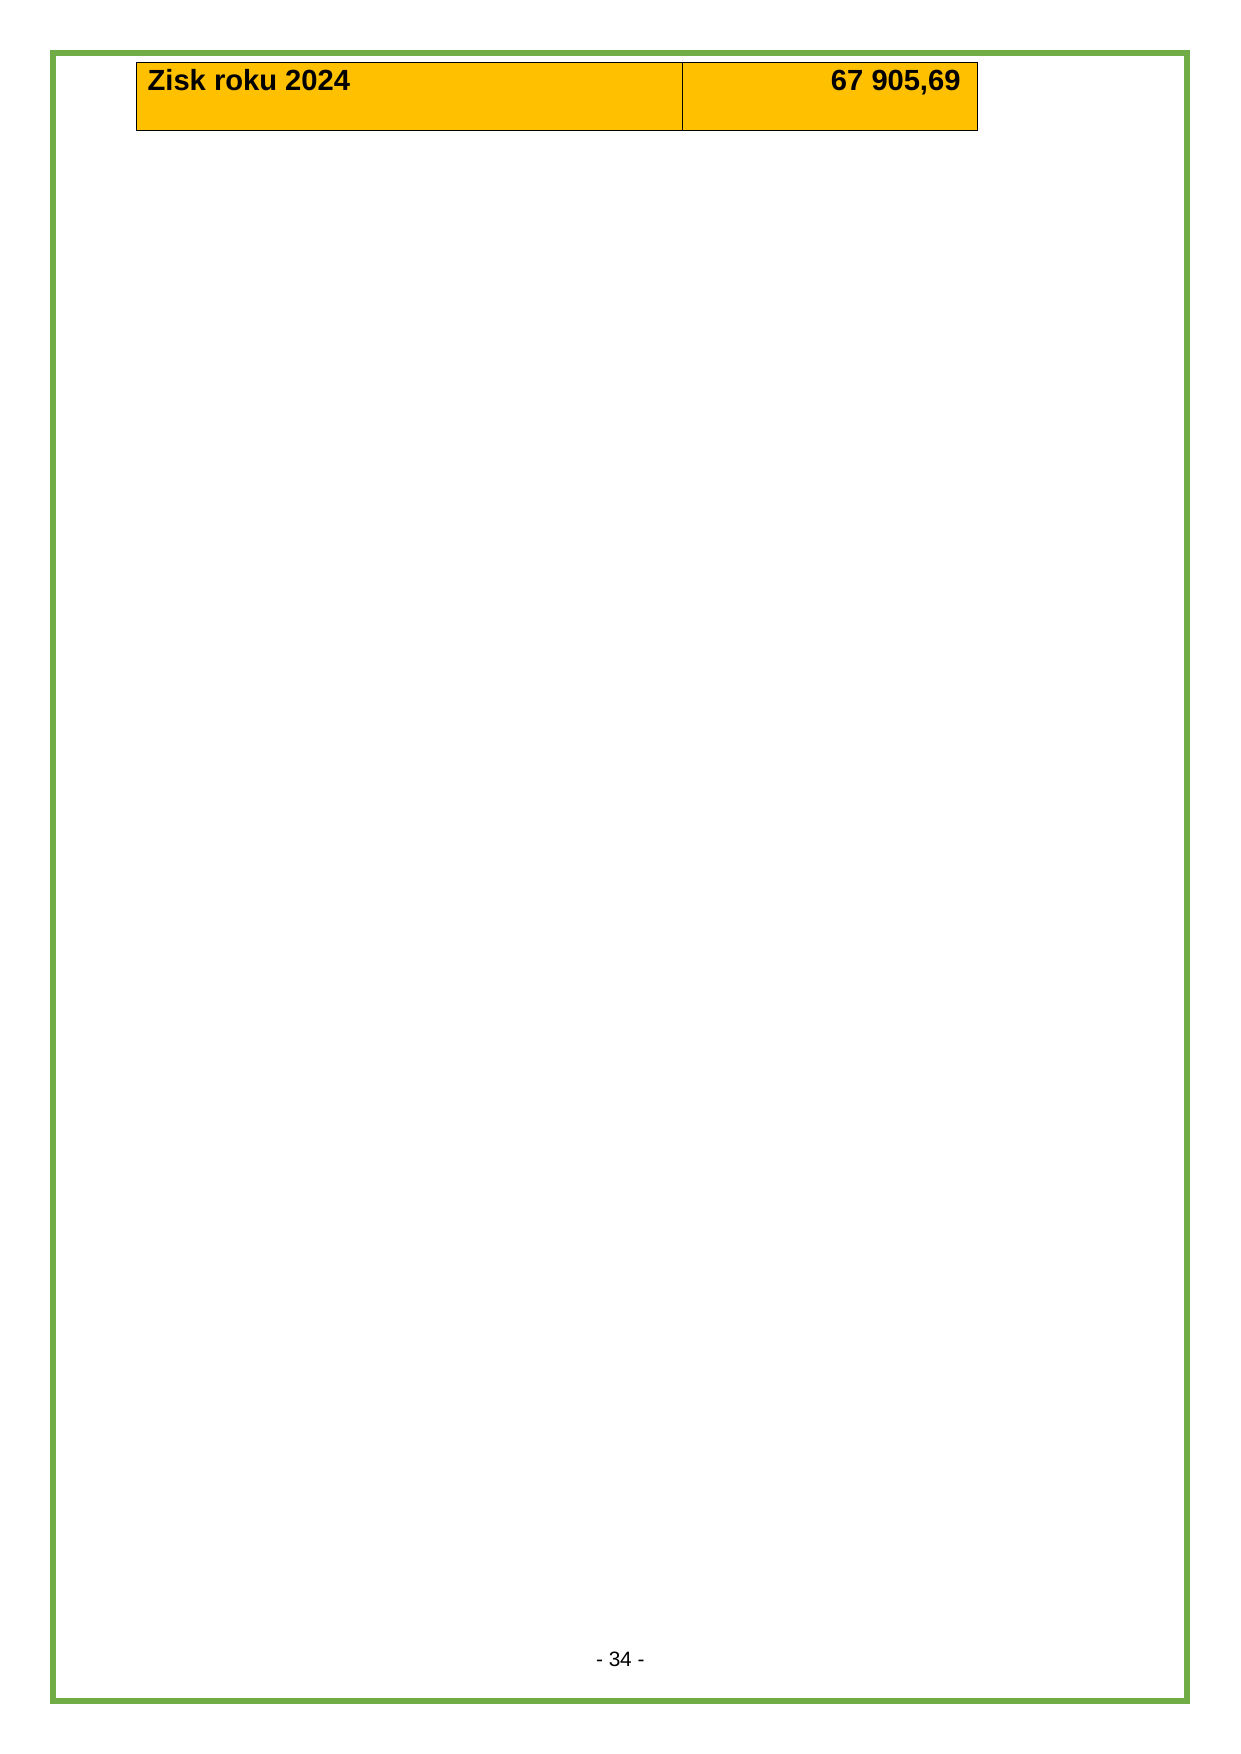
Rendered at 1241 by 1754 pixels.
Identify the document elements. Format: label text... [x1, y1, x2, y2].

table_header 67 905,69 [683, 63, 977, 130]
table_header Zisk roku 2024 [137, 63, 682, 130]
